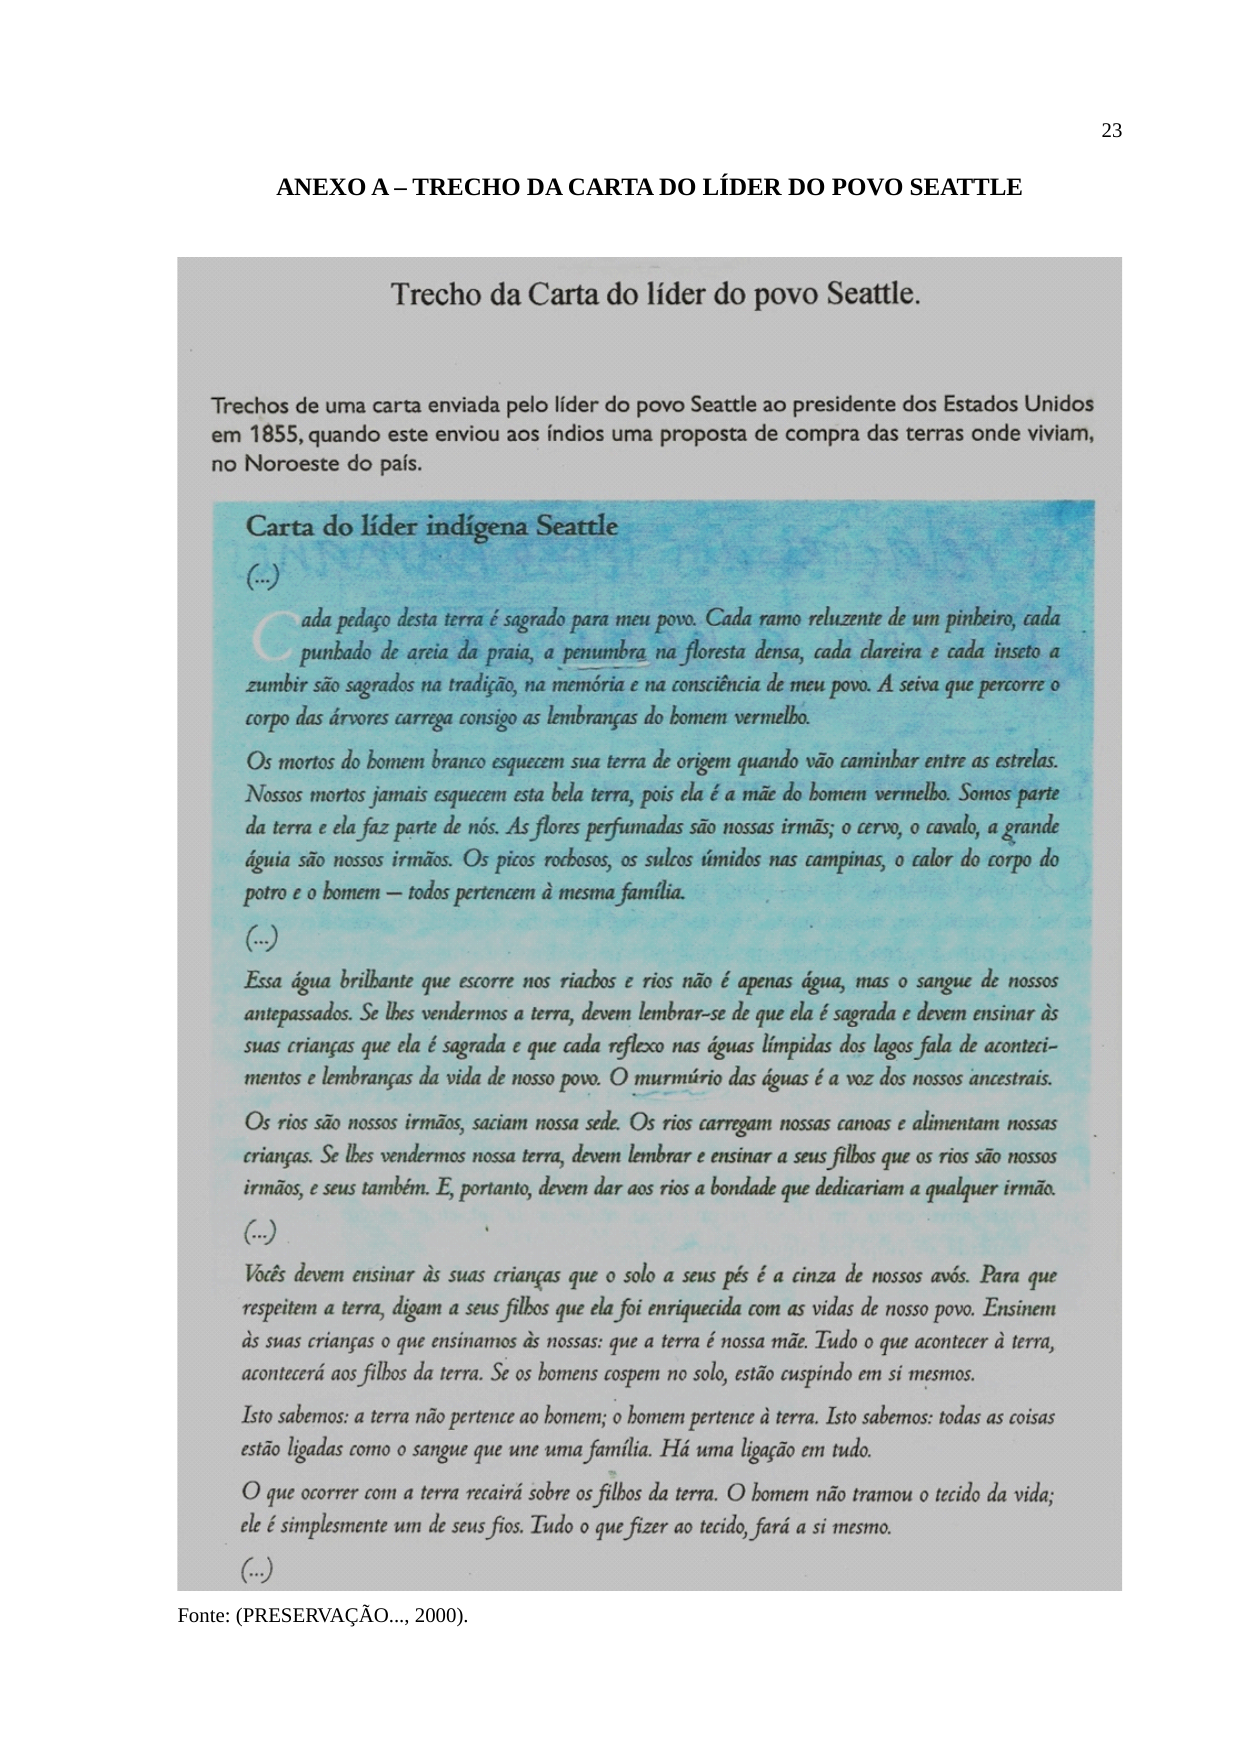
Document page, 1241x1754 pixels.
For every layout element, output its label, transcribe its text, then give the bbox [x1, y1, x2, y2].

text Fonte: (PRESERVAÇÃO..., 2000). [177, 1591, 1122, 1627]
text ANEXO A – TRECHO DA CARTA DO LÍDER DO POVO SEATTLE [177, 172, 1122, 200]
